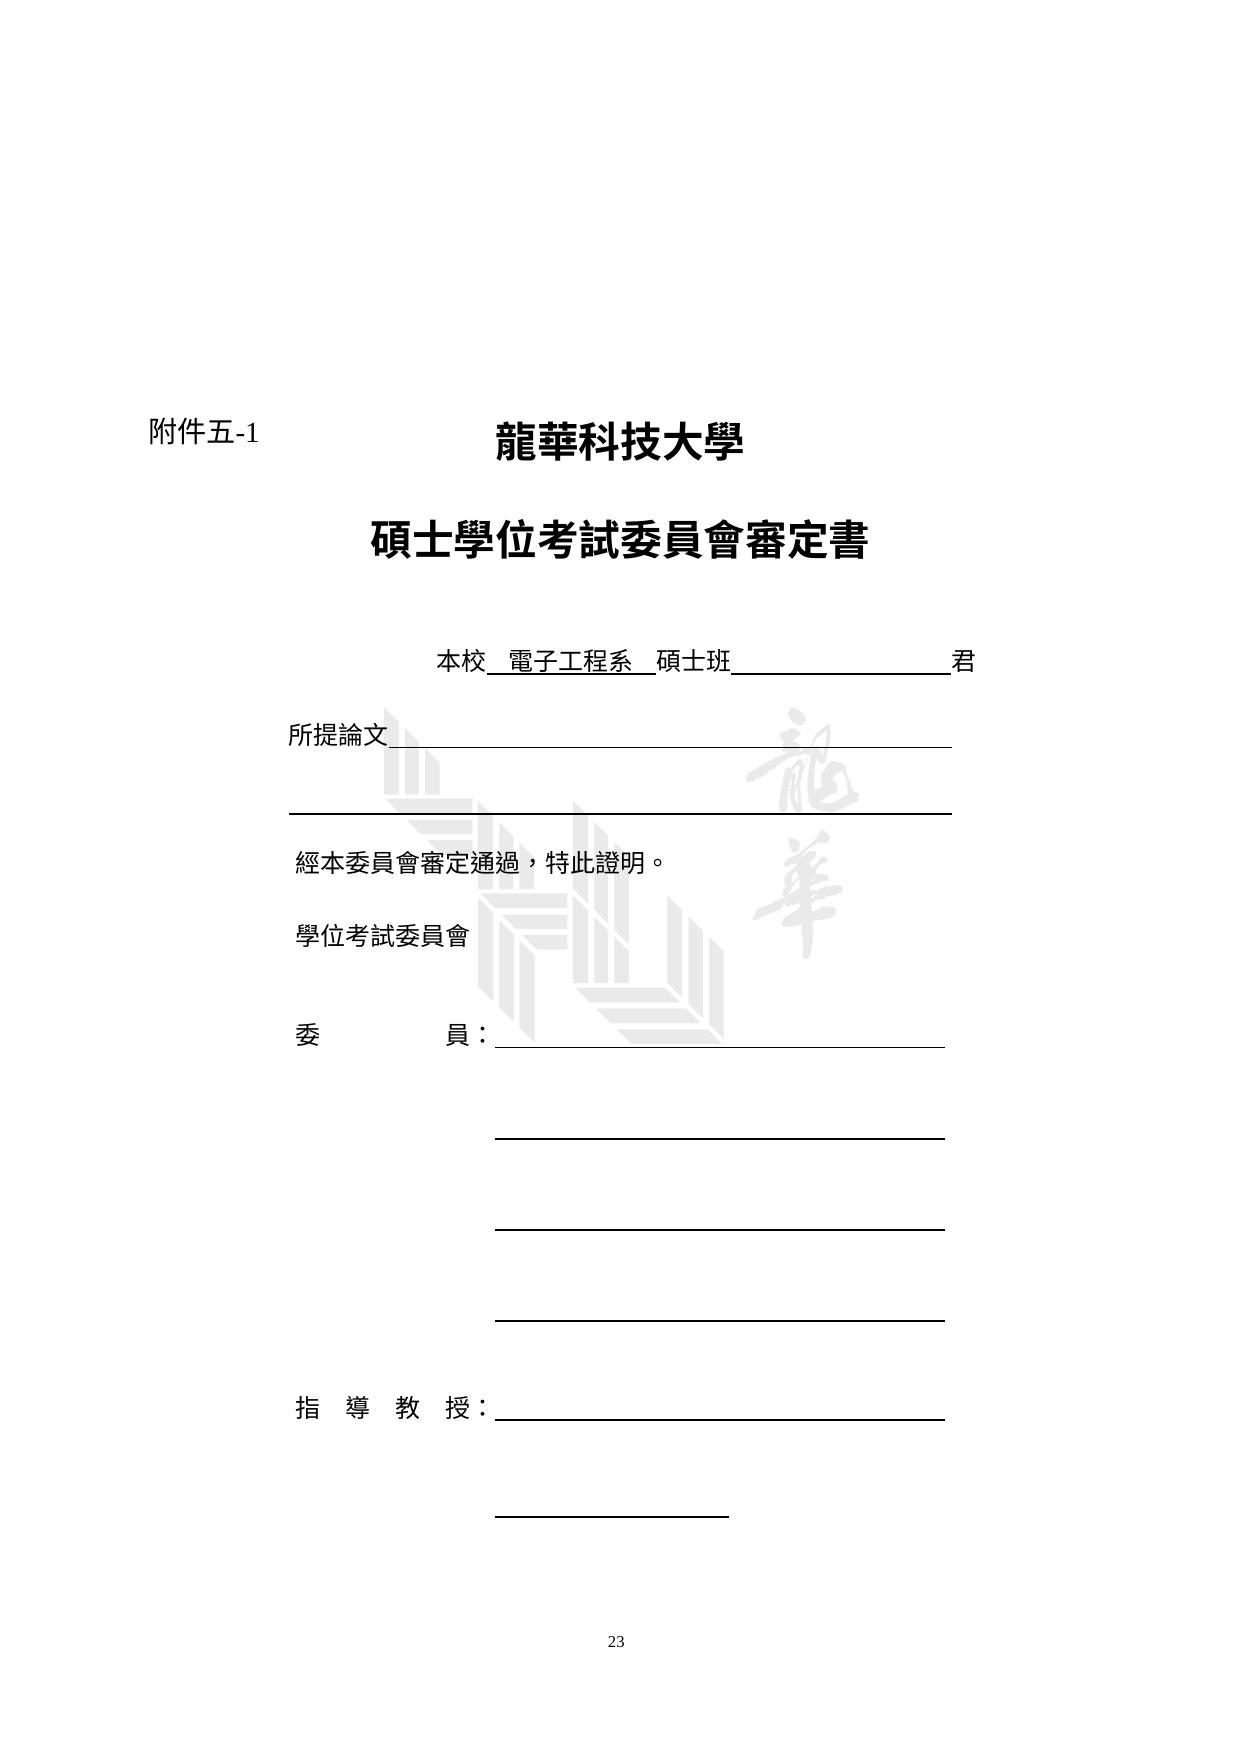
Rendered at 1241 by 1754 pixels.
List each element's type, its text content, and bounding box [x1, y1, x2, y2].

text 學位考試委員會 [864, 917, 1092, 953]
text 本校 電子工程系 碩士班 君 [148, 642, 976, 678]
text 所提論文 [148, 716, 377, 752]
text 碩士學位考試委員會審定書 [148, 507, 1092, 567]
text 委 員： [148, 1016, 377, 1052]
text 附件五-1 [148, 409, 279, 446]
picture [377, 815, 863, 1054]
text 學位考試委員會 [148, 917, 377, 953]
text 委 員： [864, 1016, 1092, 1052]
text 指 導 教 授： [148, 1388, 1092, 1424]
text 經本委員會審定通過，特此證明。 [864, 843, 1092, 879]
text 所提論文 [864, 716, 1092, 752]
picture [377, 700, 863, 813]
text 龍華科技大學 [148, 409, 1092, 469]
text 經本委員會審定通過，特此證明。 [148, 843, 377, 879]
